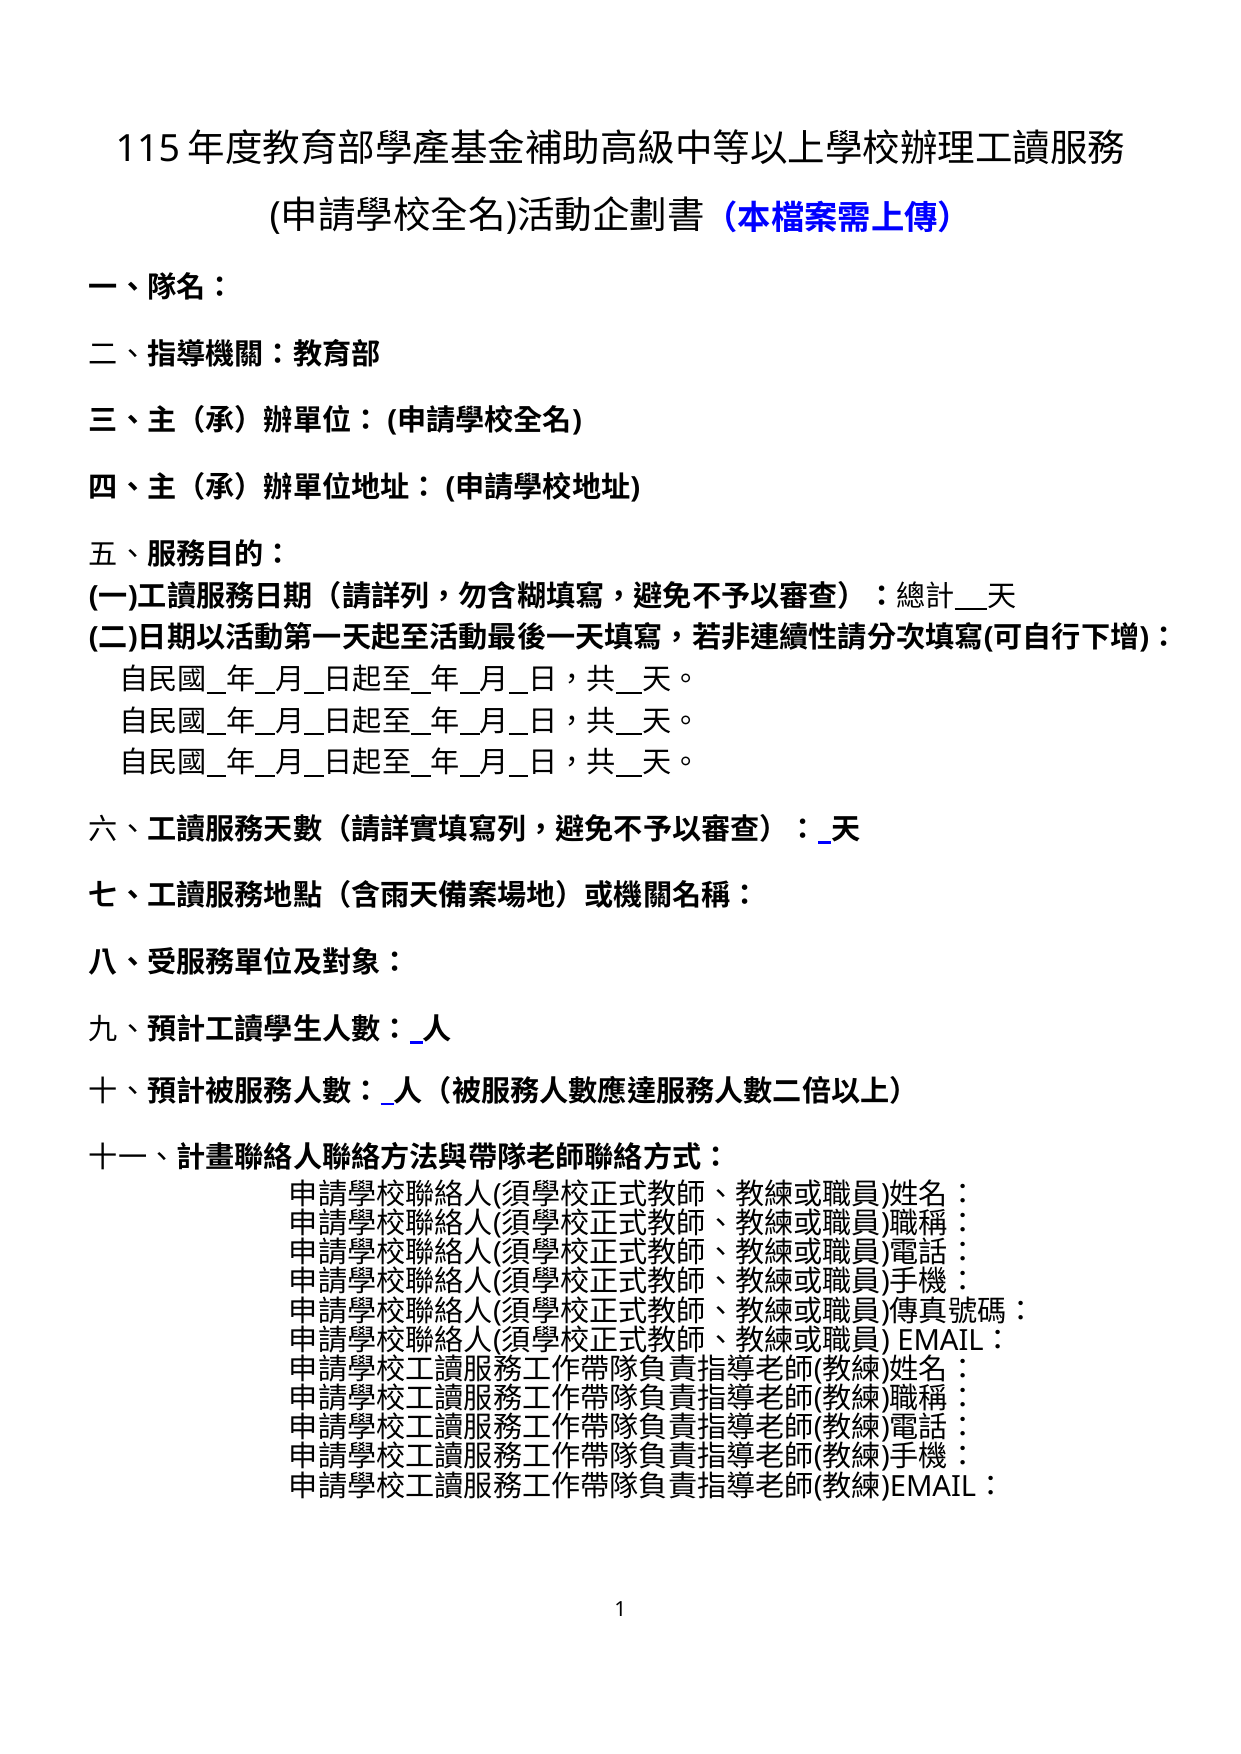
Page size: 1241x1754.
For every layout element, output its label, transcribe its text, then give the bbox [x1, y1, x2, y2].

list 預計被服務人數： 人（被服務人數應達服務人數二倍以上） [89, 1048, 1152, 1114]
text 申請學校聯絡人(須學校正式教師、教練或職員)電話： [289, 1239, 1152, 1268]
list 主（承）辦單位： (申請學校全名) [89, 373, 1152, 439]
text 申請學校聯絡人(須學校正式教師、教練或職員)職稱： [289, 1210, 1152, 1239]
text 申請學校工讀服務工作帶隊負責指導老師(教練)EMAIL： [289, 1473, 1152, 1502]
text 申請學校工讀服務工作帶隊負責指導老師(教練)手機： [289, 1443, 1152, 1473]
list 受服務單位及對象： [89, 914, 1152, 981]
list 工讀服務天數（請詳實填寫列，避免不予以審查）： 天 [89, 781, 1152, 848]
text 申請學校聯絡人(須學校正式教師、教練或職員)手機： [289, 1268, 1152, 1298]
text 申請學校工讀服務工作帶隊負責指導老師(教練)姓名： [289, 1356, 1152, 1385]
text 115年度教育部學產基金補助高級中等以上學校辦理工讀服務 [89, 118, 1152, 173]
list 主（承）辦單位地址： (申請學校地址) [89, 439, 1152, 506]
list 服務目的： [89, 506, 1152, 573]
text 自民國 年 月 日起至 年 月 日，共 天。 [89, 656, 1152, 698]
list 指導機關：教育部 [89, 306, 1152, 373]
text 申請學校聯絡人(須學校正式教師、教練或職員)姓名： [289, 1181, 1152, 1210]
text 申請學校聯絡人(須學校正式教師、教練或職員) EMAIL： [289, 1327, 1152, 1356]
list 預計工讀學生人數： 人 [89, 981, 1152, 1048]
list 計畫聯絡人聯絡方法與帶隊老師聯絡方式： [89, 1114, 1152, 1181]
text (申請學校全名)活動企劃書（本檔案需上傳） [89, 173, 1152, 239]
text 自民國 年 月 日起至 年 月 日，共 天。 [89, 739, 1152, 781]
text 申請學校聯絡人(須學校正式教師、教練或職員)傳真號碼： [289, 1298, 1152, 1327]
text 申請學校工讀服務工作帶隊負責指導老師(教練)職稱： [289, 1385, 1152, 1414]
text 申請學校工讀服務工作帶隊負責指導老師(教練)電話： [289, 1414, 1152, 1443]
text (二)日期以活動第一天起至活動最後一天填寫，若非連續性請分次填寫(可自行下增)： [89, 614, 1152, 656]
text (一)工讀服務日期（請詳列，勿含糊填寫，避免不予以審查）：總計 天 [89, 573, 1152, 614]
list 工讀服務地點（含雨天備案場地）或機關名稱： [89, 848, 1152, 914]
text 自民國 年 月 日起至 年 月 日，共 天。 [89, 698, 1152, 739]
list 隊名： [89, 239, 1152, 306]
